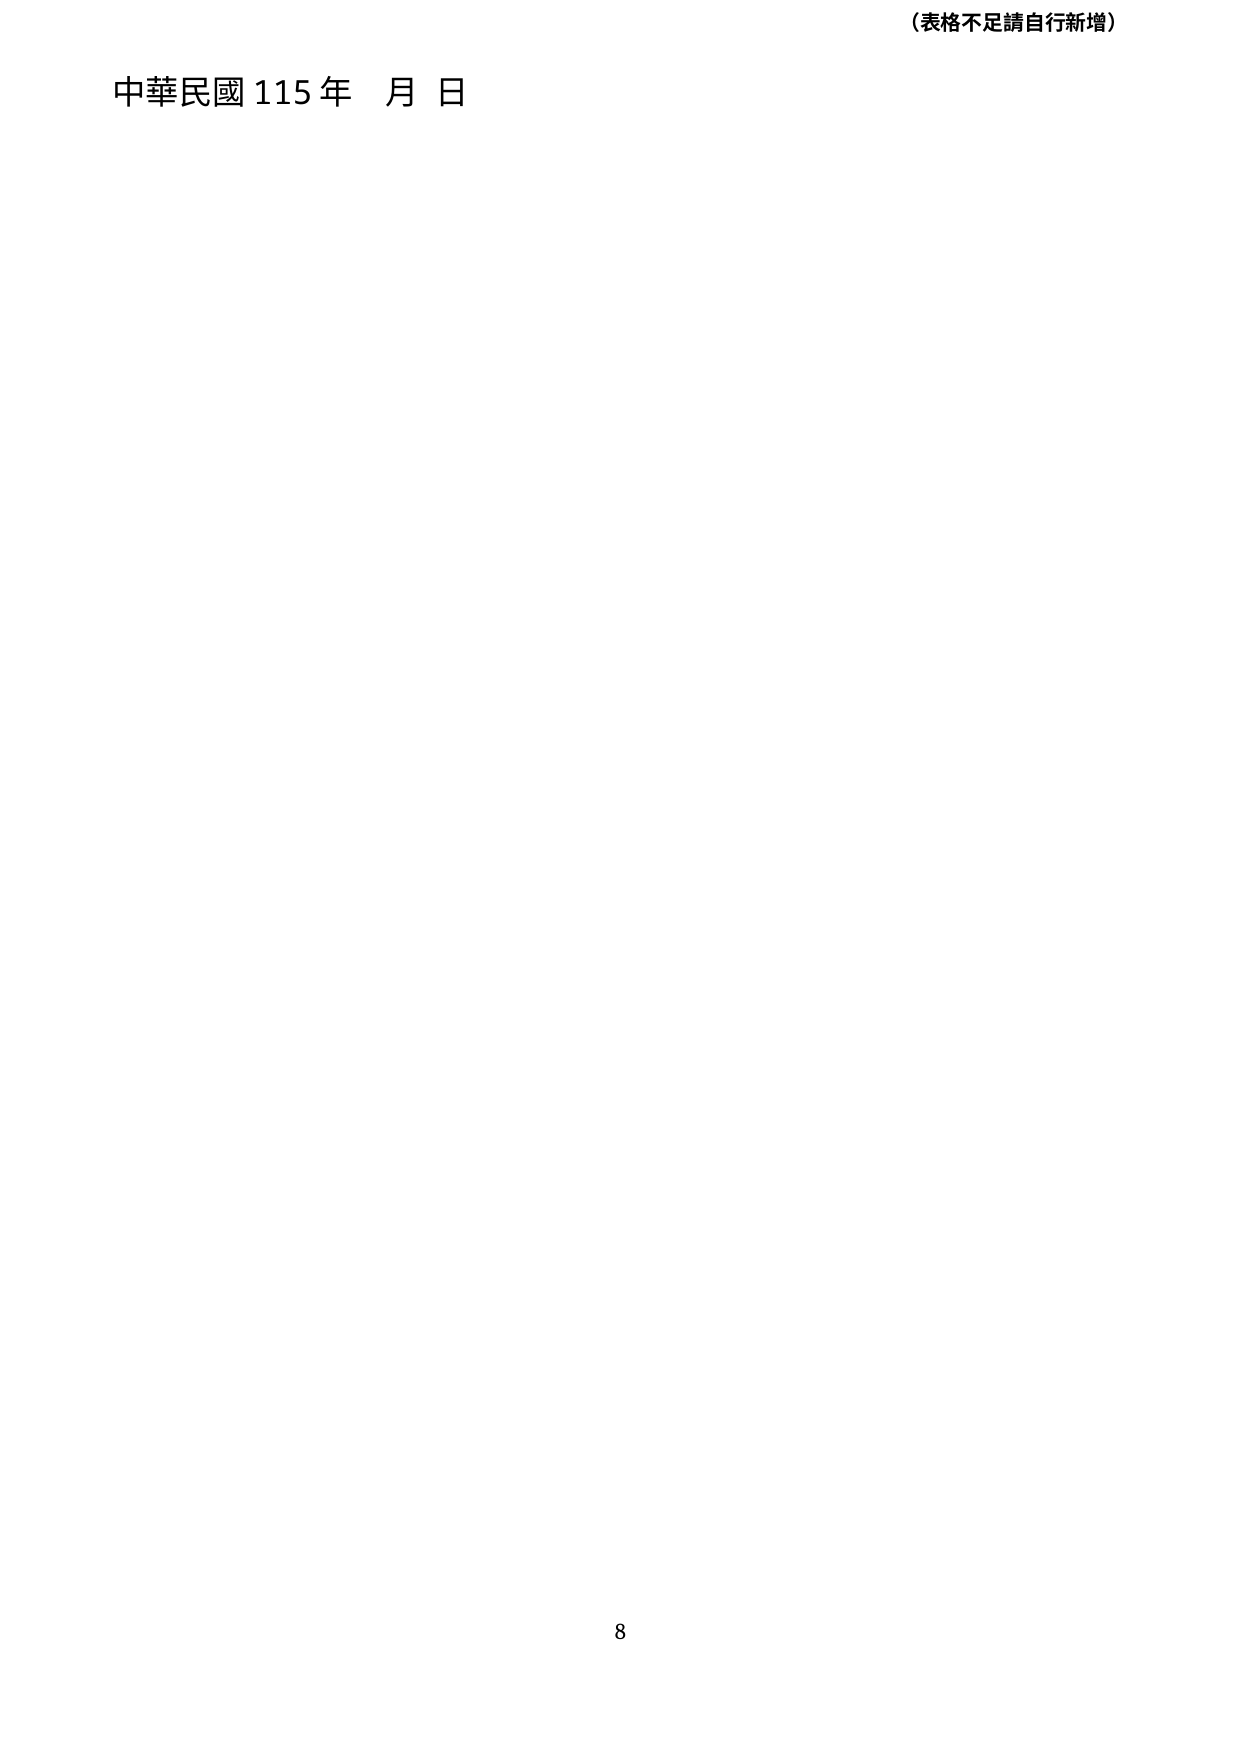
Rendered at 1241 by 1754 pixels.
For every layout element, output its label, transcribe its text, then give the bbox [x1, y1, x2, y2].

text 中華民國115年 月 日 [112, 66, 1128, 114]
text （表格不足請自行新增） [112, 0, 1128, 37]
